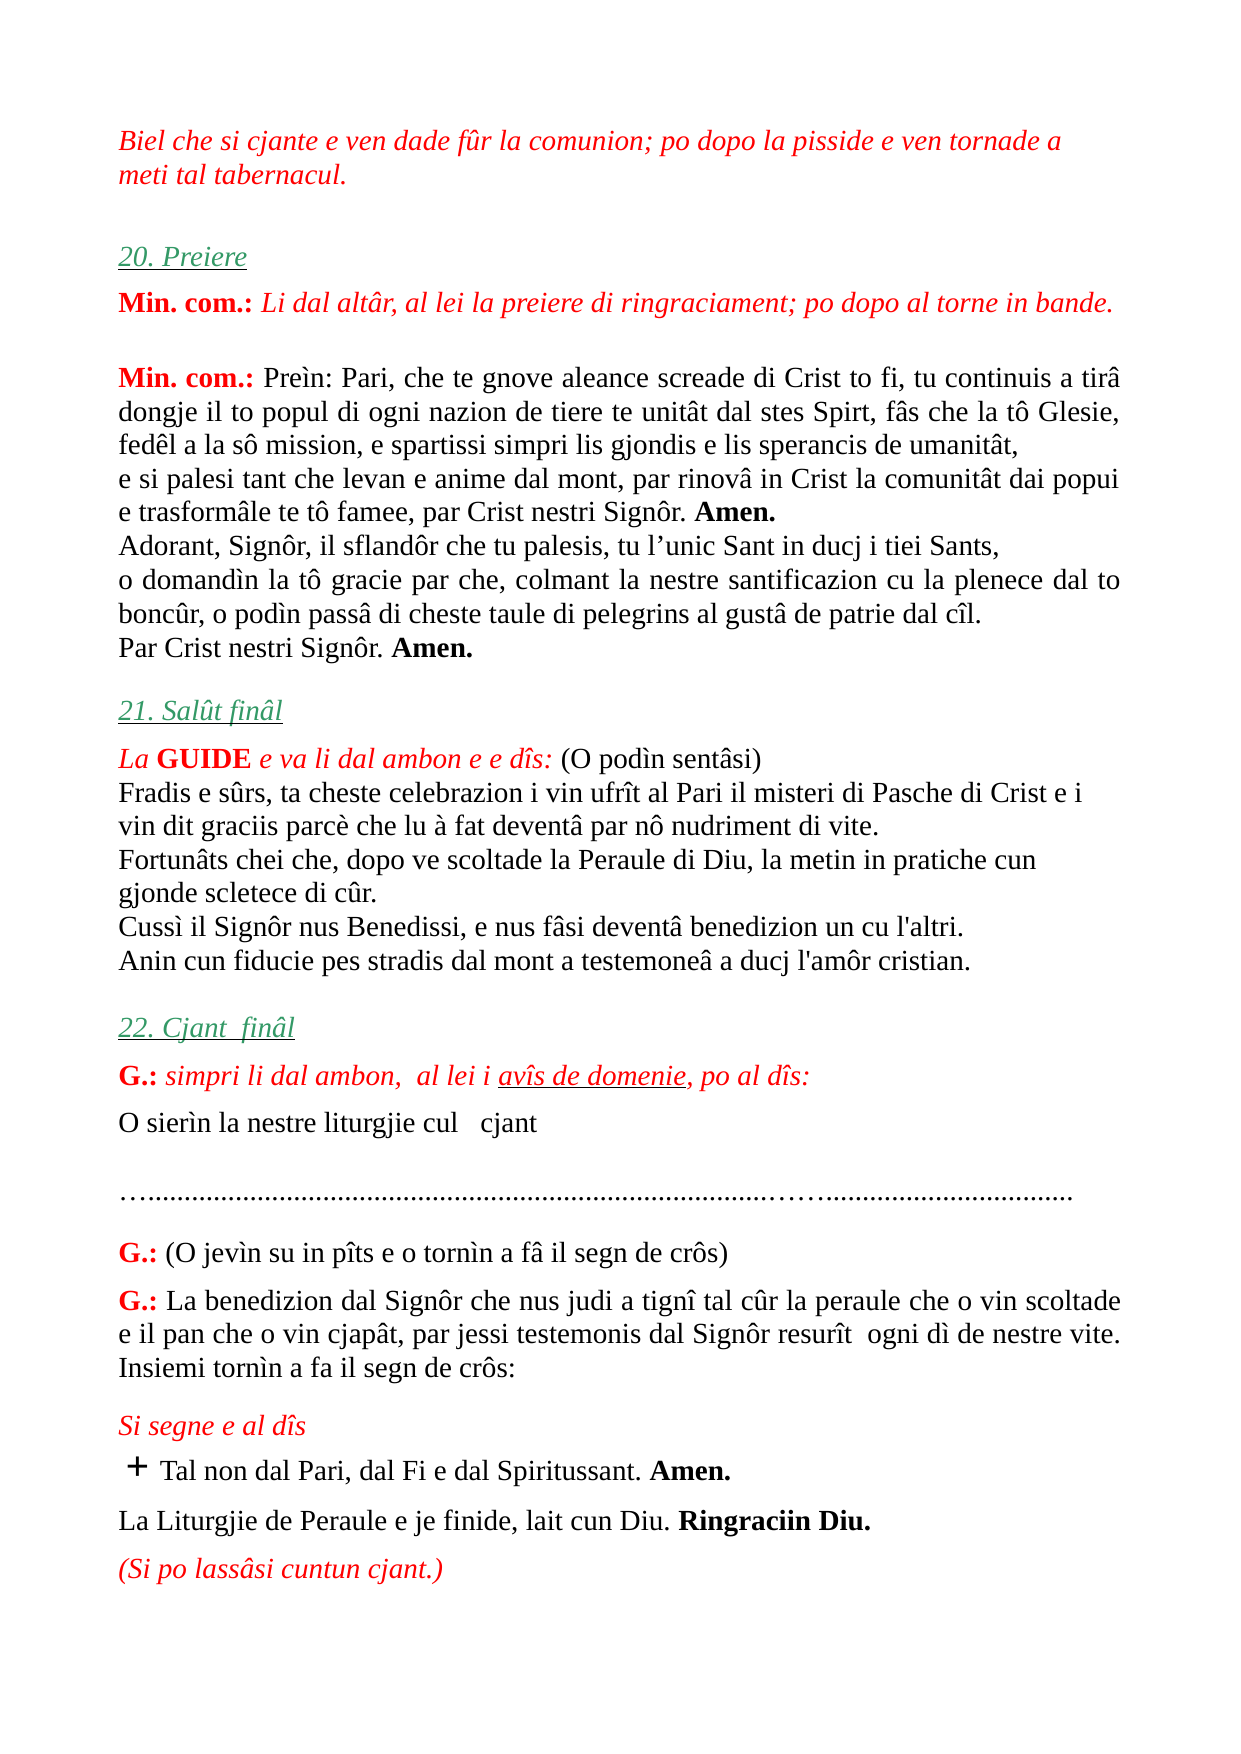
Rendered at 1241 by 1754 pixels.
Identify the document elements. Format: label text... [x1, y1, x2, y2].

text La GUIDE e va li dal ambon e e dîs: (O podìn sentâsi) [118, 741, 1122, 775]
text O sierìn la nestre liturgjie cul cjant [118, 1106, 1122, 1139]
text Si segne e al dîs [118, 1408, 1122, 1441]
text La Liturgjie de Peraule e je finide, lait cun Diu. Ringraciin Diu. [118, 1503, 1122, 1537]
text Anin cun fiducie pes stradis dal mont a testemoneâ a ducj l'amôr cristian. [118, 943, 1122, 976]
text ….....................................................................................…….................................. [118, 1173, 1122, 1206]
text 20. Preiere [118, 239, 1122, 273]
text Fradis e sûrs, ta cheste celebrazion i vin ufrît al Pari il misteri di Pasche di Crist e i vin dit graciis parcè che lu à fat deventâ par nô nudriment di vite. [118, 775, 1122, 842]
text G.: La benedizion dal Signôr che nus judi a tignî tal cûr la peraule che o vin scoltade e il pan che o vin cjapât, par jessi testemonis dal Signôr resurît ogni dì de nestre vite. Insiemi tornìn a fa il segn de crôs: [118, 1283, 1122, 1383]
text 21. Salût finâl [118, 693, 1122, 727]
text (Si po lassâsi cuntun cjant.) [118, 1551, 1122, 1585]
text Par Crist nestri Signôr. Amen. [118, 630, 1122, 663]
text Min. com.: Li dal altâr, al lei la preiere di ringraciament; po dopo al torne in bande. [118, 286, 1122, 319]
text 22. Cjant finâl [118, 1010, 1122, 1043]
text Min. com.: Preìn: Pari, che te gnove aleance screade di Crist to fi, tu continuis a tirâ dongje il to popul di ogni nazion de tiere te unitât dal stes Spirt, fâs che la tô Glesie, fedêl a la sô mission, e spartissi simpri lis gjondis e lis sperancis de umanitât, [118, 360, 1122, 461]
text Cussì il Signôr nus Benedissi, e nus fâsi deventâ benedizion un cu l'altri. [118, 909, 1122, 943]
text G.: simpri li dal ambon, al lei i avîs de domenie, po al dîs: [118, 1058, 1122, 1091]
text e si palesi tant che levan e anime dal mont, par rinovâ in Crist la comunitât dai popui e trasformâle te tô famee, par Crist nestri Signôr. Amen. [118, 461, 1122, 528]
text o domandìn la tô gracie par che, colmant la nestre santificazion cu la plenece dal to boncûr, o podìn passâ di cheste taule di pelegrins al gustâ de patrie dal cîl. [118, 562, 1122, 629]
text + Tal non dal Pari, dal Fi e dal Spiritussant. Amen. [118, 1441, 1122, 1489]
text Biel che si cjante e ven dade fûr la comunion; po dopo la pisside e ven tornade a meti tal tabernacul. [118, 123, 1122, 191]
text Adorant, Signôr, il sflandôr che tu palesis, tu l’unic Sant in ducj i tiei Sants, [118, 528, 1122, 562]
text Fortunâts chei che, dopo ve scoltade la Peraule di Diu, la metin in pratiche cun gjonde scletece di cûr. [118, 842, 1122, 909]
text G.: (O jevìn su in pîts e o tornìn a fâ il segn de crôs) [118, 1235, 1122, 1268]
